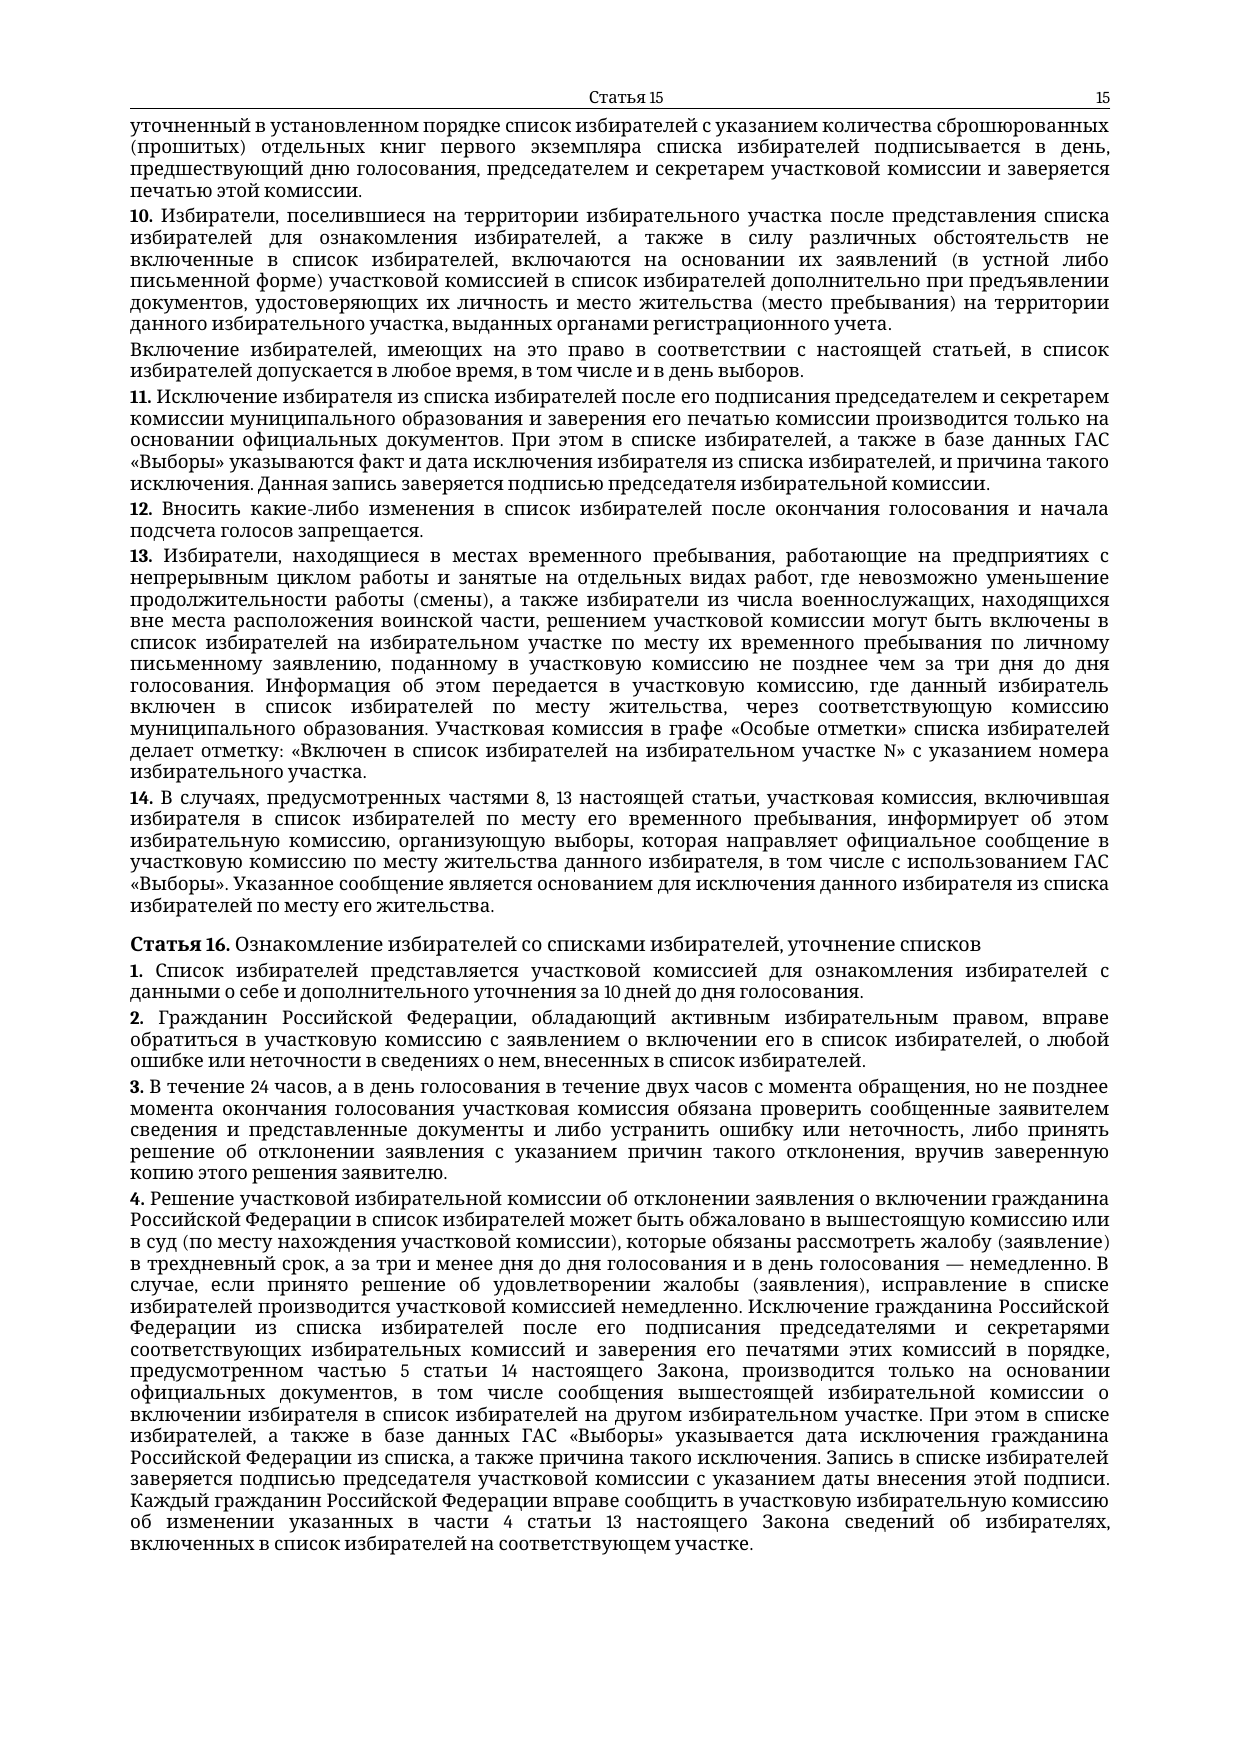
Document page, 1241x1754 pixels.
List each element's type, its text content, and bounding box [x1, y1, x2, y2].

subtitle Статья 16. Ознакомление избирателей со списками избирателей, уточнение списков [130, 933, 1110, 956]
text 3. В течение 24 часов, а в день голосования в течение двух часов с момента обращения, но не позднее момента окончания голосования участковая комиссия обязана проверить сообщенные заявителем сведения и представленные документы и либо устранить ошибку или неточность, либо принять решение об отклонении заявления с указанием причин такого отклонения, вручив заверенную копию этого решения заявителю. [130, 1076, 1110, 1184]
text 2. Гражданин Российской Федерации, обладающий активным избирательным правом, вправе обратиться в участковую комиссию с заявлением о включении его в список избирателей, о любой ошибке или неточности в сведениях о нем, внесенных в список избирателей. [130, 1008, 1110, 1072]
text 1. Список избирателей представляется участковой комиссией для ознакомления избирателей с данными о себе и дополнительного уточнения за 10 дней до дня голосования. [130, 960, 1110, 1003]
text Включение избирателей, имеющих на это право в соответствии с настоящей статьей, в список избирателей допускается в любое время, в том числе и в день выборов. [130, 339, 1110, 383]
text уточненный в установленном порядке список избирателей с указанием количества сброшюрованных (прошитых) отдельных книг первого экземпляра списка избирателей подписывается в день, предшествующий дню голосования, председателем и секретарем участковой комиссии и заверяется печатью этой комиссии. [130, 116, 1110, 202]
text 4. Решение участковой избирательной комиссии об отклонении заявления о включении гражданина Российской Федерации в список избирателей может быть обжаловано в вышестоящую комиссию или в суд (по месту нахождения участковой комиссии), которые обязаны рассмотреть жалобу (заявление) в трехдневный срок, а за три и менее дня до дня голосования и в день голосования — немедленно. В случае, если принято решение об удовлетворении жалобы (заявления), исправление в списке избирателей производится участковой комиссией немедленно. Исключение гражданина Российской Федерации из списка избирателей после его подписания председателями и секретарями соответствующих избирательных комиссий и заверения его печатями этих комиссий в порядке, предусмотренном частью 5 статьи 14 настоящего Закона, производится только на основании официальных документов, в том числе сообщения вышестоящей избирательной комиссии о включении избирателя в список избирателей на другом избирательном участке. При этом в списке избирателей, а также в базе данных ГАС «Выборы» указывается дата исключения гражданина Российской Федерации из списка, а также причина такого исключения. Запись в списке избирателей заверяется подписью председателя участковой комиссии с указанием даты внесения этой подписи. Каждый гражданин Российской Федерации вправе сообщить в участковую избирательную комиссию об изменении указанных в части 4 статьи 13 настоящего Закона сведений об избирателях, включенных в список избирателей на соответствующем участке. [130, 1188, 1110, 1555]
text 11. Исключение избирателя из списка избирателей после его подписания председателем и секретарем комиссии муниципального образования и заверения его печатью комиссии производится только на основании официальных документов. При этом в списке избирателей, а также в базе данных ГАС «Выборы» указываются факт и дата исключения избирателя из списка избирателей, и причина такого исключения. Данная запись заверяется подписью председателя избирательной комиссии. [130, 387, 1110, 494]
text 10. Избиратели, поселившиеся на территории избирательного участка после представления списка избирателей для ознакомления избирателей, а также в силу различных обстоятельств не включенные в список избирателей, включаются на основании их заявлений (в устной либо письменной форме) участковой комиссией в список избирателей дополнительно при предъявлении документов, удостоверяющих их личность и место жительства (место пребывания) на территории данного избирательного участка, выданных органами регистрационного учета. [130, 206, 1110, 335]
text 14. В случаях, предусмотренных частями 8, 13 настоящей статьи, участковая комиссия, включившая избирателя в список избирателей по месту его временного пребывания, информирует об этом избирательную комиссию, организующую выборы, которая направляет официальное сообщение в участковую комиссию по месту жительства данного избирателя, в том числе с использованием ГАС «Выборы». Указанное сообщение является основанием для исключения данного избирателя из списка избирателей по месту его жительства. [130, 787, 1110, 917]
text 12. Вносить какие-либо изменения в список избирателей после окончания голосования и начала подсчета голосов запрещается. [130, 499, 1110, 542]
text 13. Избиратели, находящиеся в местах временного пребывания, работающие на предприятиях с непрерывным циклом работы и занятые на отдельных видах работ, где невозможно уменьшение продолжительности работы (смены), а также избиратели из числа военнослужащих, находящихся вне места расположения воинской части, решением участковой комиссии могут быть включены в список избирателей на избирательном участке по месту их временного пребывания по личному письменному заявлению, поданному в участковую комиссию не позднее чем за три дня до дня голосования. Информация об этом передается в участковую комиссию, где данный избиратель включен в список избирателей по месту жительства, через соответствующую комиссию муниципального образования. Участковая комиссия в графе «Особые отметки» списка избирателей делает отметку: «Включен в список избирателей на избирательном участке N» с указанием номера избирательного участка. [130, 546, 1110, 783]
